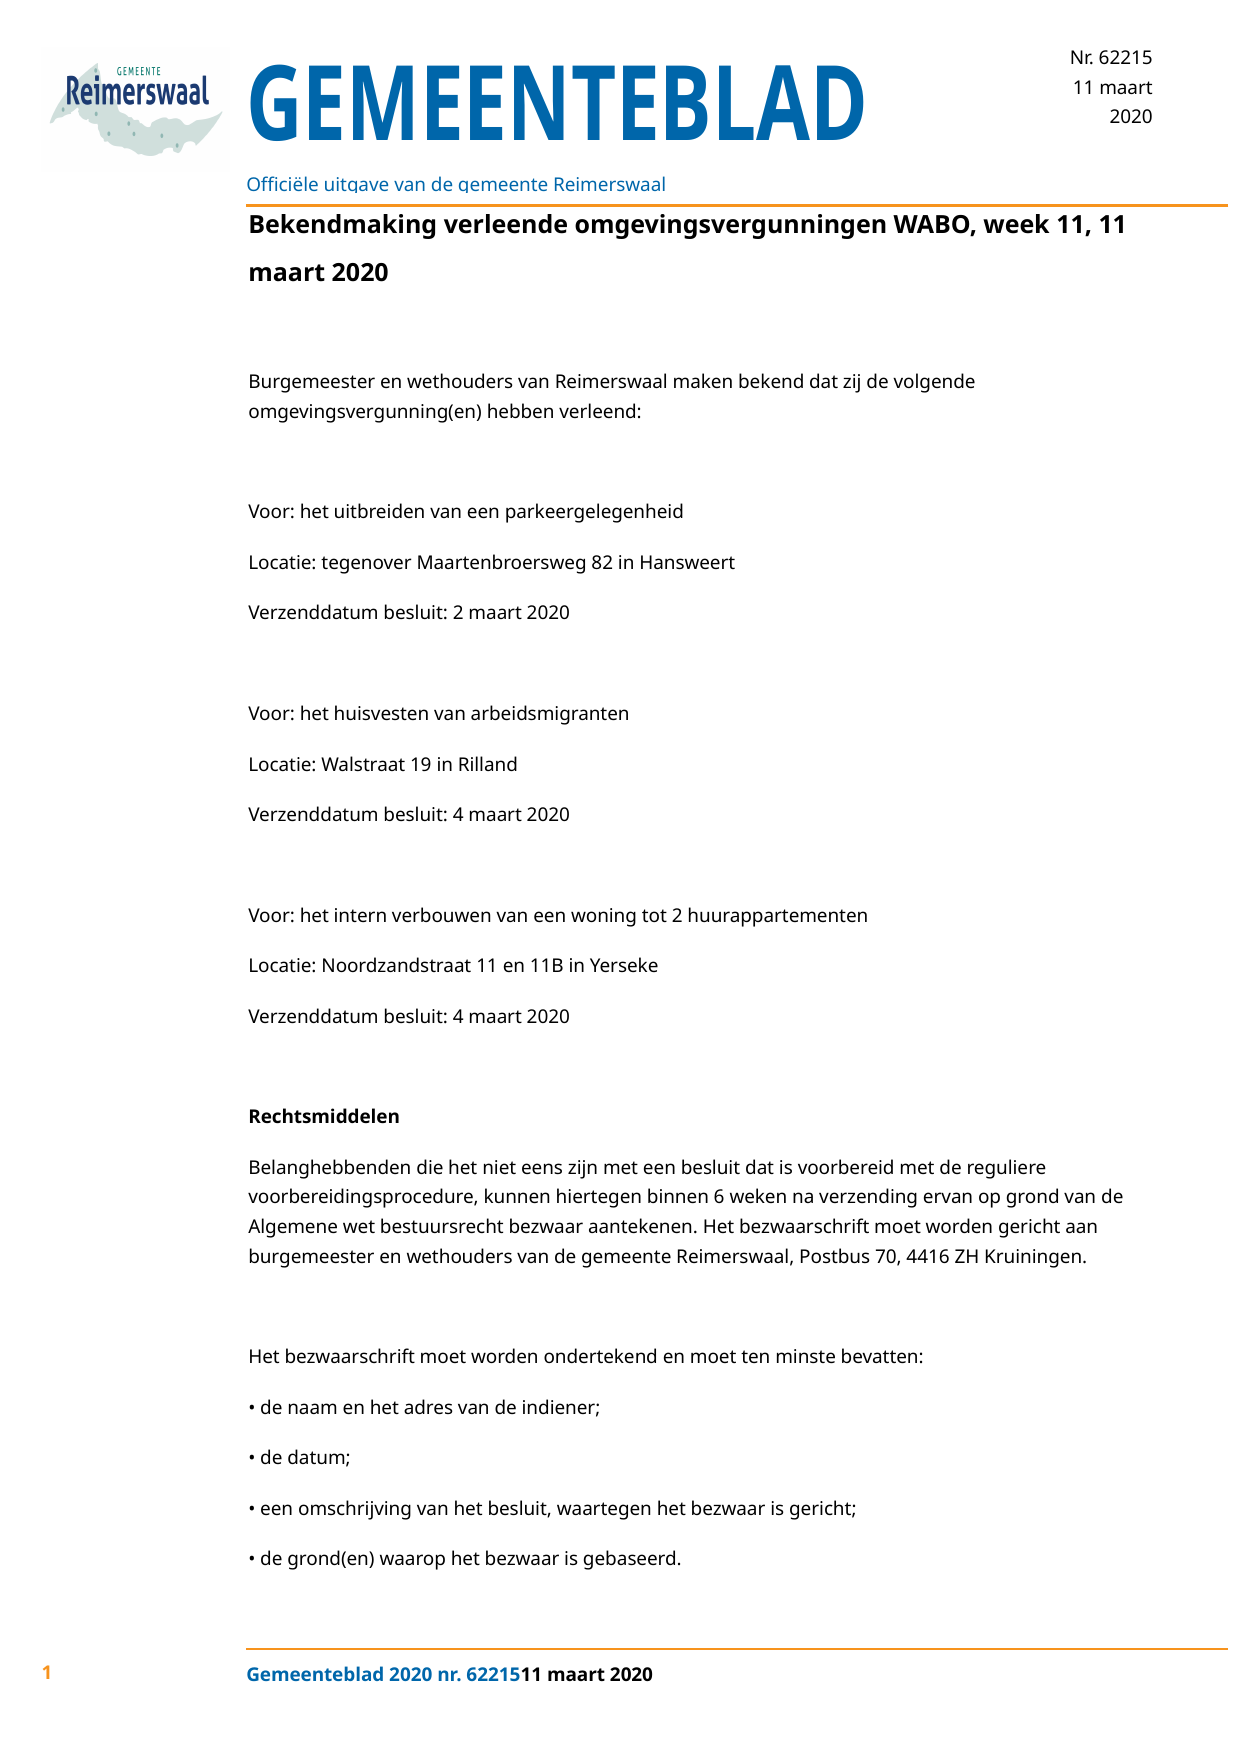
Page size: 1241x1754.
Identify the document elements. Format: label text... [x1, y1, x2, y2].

text Verzenddatum besluit: 4 maart 2020 [248, 1003, 1152, 1029]
text • de datum; [248, 1444, 1152, 1470]
text • de grond(en) waarop het bezwaar is gebaseerd. [248, 1545, 1152, 1571]
text • de naam en het adres van de indiener; [248, 1394, 1152, 1420]
text Locatie: Noordzandstraat 11 en 11B in Yerseke [248, 952, 1152, 978]
text Locatie: tegenover Maartenbroersweg 82 in Hansweert [248, 549, 1152, 575]
text Bekendmaking verleende omgevingsvergunningen WABO, week 11, 11 maart 2020 [248, 207, 1152, 288]
text Locatie: Walstraat 19 in Rilland [248, 751, 1152, 777]
text Voor: het intern verbouwen van een woning tot 2 huurappartementen [248, 902, 1152, 928]
text Rechtsmiddelen [248, 1104, 1152, 1129]
text Belanghebbenden die het niet eens zijn met een besluit dat is voorbereid met de reguliere voorbereidingsprocedure, kunnen hiertegen binnen 6 weken na verzending ervan op grond van de Algemene wet bestuursrecht bezwaar aantekenen. Het bezwaarschrift moet worden gericht aan burgemeester en wethouders van de gemeente Reimerswaal, Postbus 70, 4416 ZH Kruiningen. [248, 1154, 1152, 1269]
text Verzenddatum besluit: 4 maart 2020 [248, 801, 1152, 827]
text Verzenddatum besluit: 2 maart 2020 [248, 599, 1152, 625]
text • een omschrijving van het besluit, waartegen het bezwaar is gericht; [248, 1495, 1152, 1521]
text Het bezwaarschrift moet worden ondertekend en moet ten minste bevatten: [248, 1344, 1152, 1369]
text Voor: het uitbreiden van een parkeergelegenheid [248, 499, 1152, 524]
picture [41, 47, 231, 172]
text Burgemeester en wethouders van Reimerswaal maken bekend dat zij de volgende omgevingsvergunning(en) hebben verleend: [248, 368, 1152, 424]
text Voor: het huisvesten van arbeidsmigranten [248, 700, 1152, 726]
